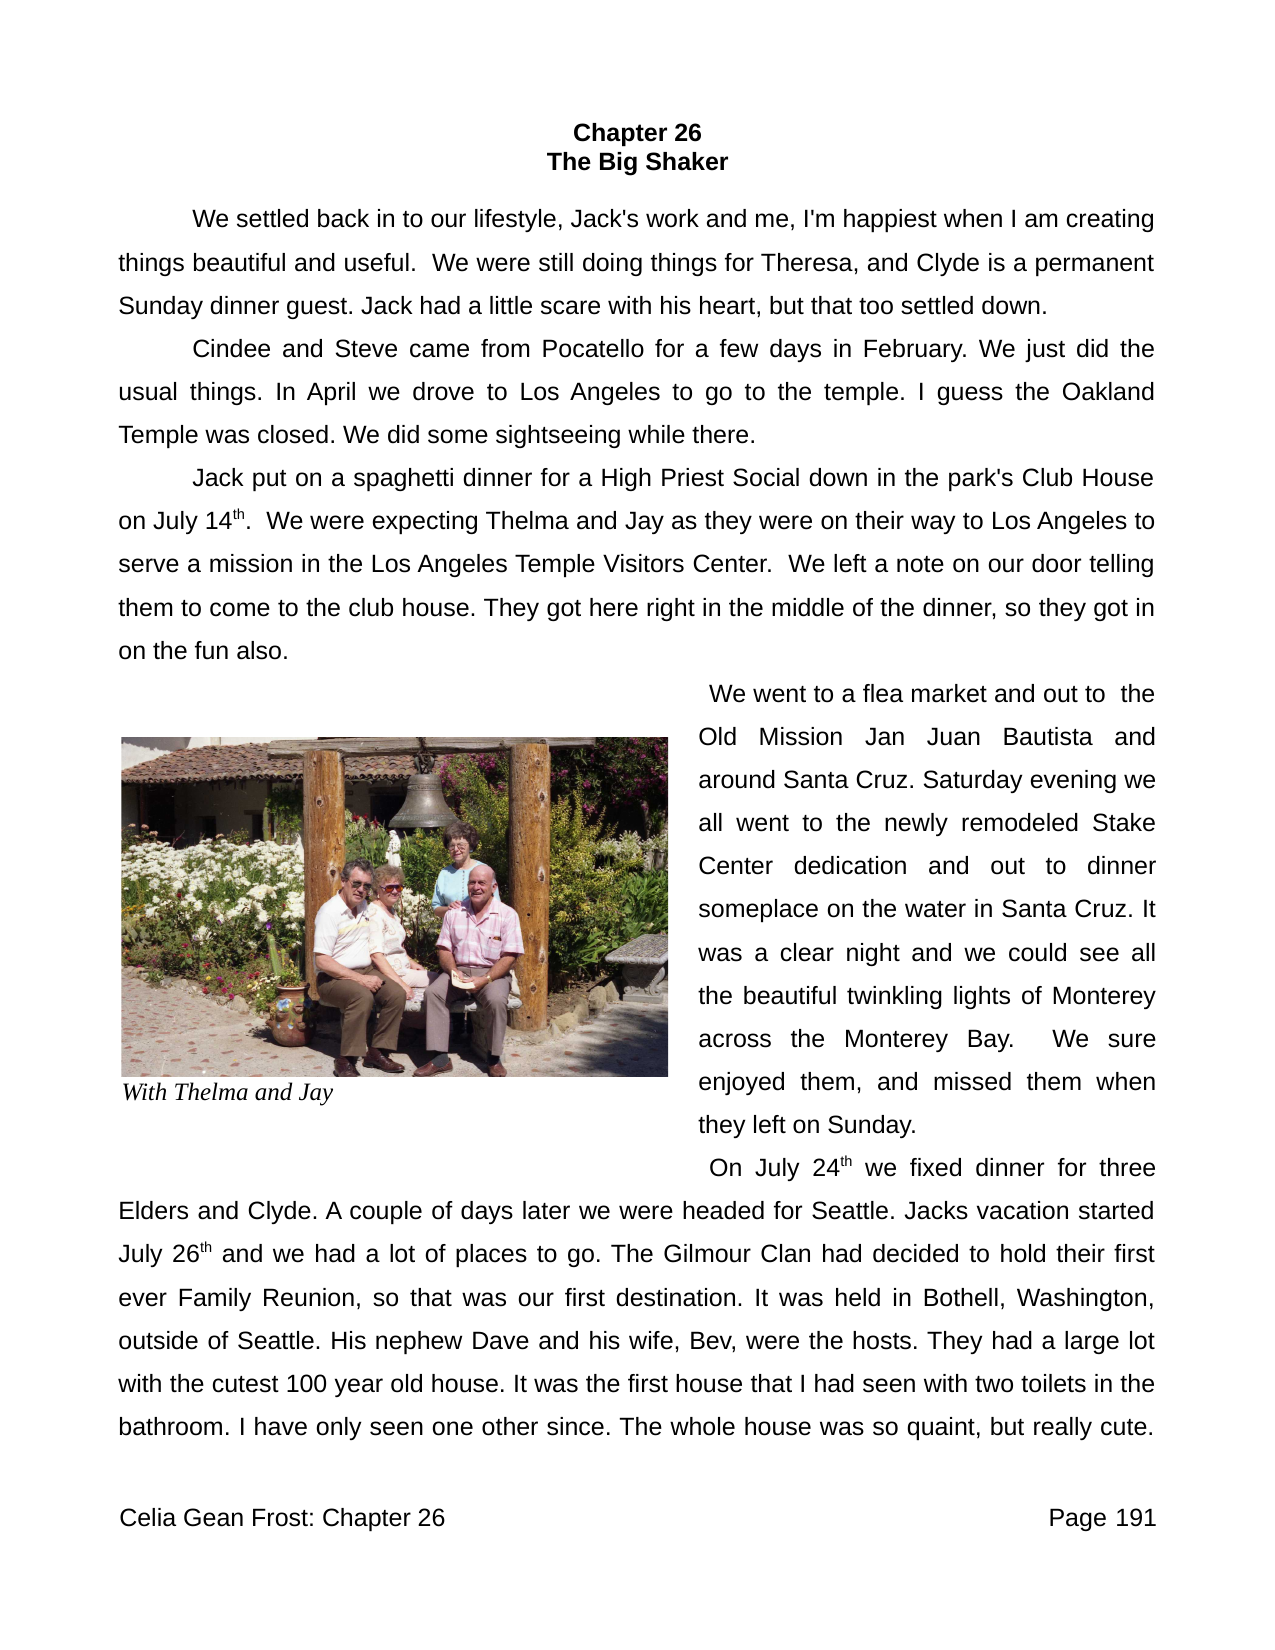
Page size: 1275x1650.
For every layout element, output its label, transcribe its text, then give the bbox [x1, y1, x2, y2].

picture [121, 737, 669, 1077]
text We went to a flea market and out to the Old Mission Jan Juan Bautista and around Santa Cruz. Saturday evening we all went to the newly remodeled Stake Center dedication and out to dinner someplace on the water in Santa Cruz. It was a clear night and we could see all the beautiful twinkling lights of Monterey across the Monterey Bay. We sure enjoyed them, and missed them when they left on Sunday. [118, 679, 1157, 1159]
text Jack put on a spaghetti dinner for a High Priest Social down in the park's Club House on July 14th. We were expecting Thelma and Jay as they were on their way to Los Angeles to serve a mission in the Los Angeles Temple Visitors Center. We left a note on our door telling them to come to the club house. They got here right in the middle of the dinner, so they got in on the fun also. [118, 463, 1157, 664]
text With Thelma and Jay [121, 1077, 668, 1105]
text The Big Shaker [118, 147, 1157, 176]
text Chapter 26 [118, 118, 1157, 147]
text On July 24th we fixed dinner for three Elders and Clyde. A couple of days later we were headed for Seattle. Jacks vacation started July 26th and we had a lot of places to go. The Gilmour Clan had decided to hold their first ever Family Reunion, so that was our first destination. It was held in Bothell, Washington, outside of Seattle. His nephew Dave and his wife, Bev, were the hosts. They had a large lot with the cutest 100 year old house. It was the first house that I had seen with two toilets in the bathroom. I have only seen one other since. The whole house was so quaint, but really cute. [118, 1153, 1157, 1441]
text Cindee and Steve came from Pocatello for a few days in February. We just did the usual things. In April we drove to Los Angeles to go to the temple. I guess the Oakland Temple was closed. We did some sightseeing while there. [118, 334, 1157, 449]
text We settled back in to our lifestyle, Jack's work and me, I'm happiest when I am creating things beautiful and useful. We were still doing things for Theresa, and Clyde is a permanent Sunday dinner guest. Jack had a little scare with his heart, but that too settled down. [118, 204, 1157, 319]
